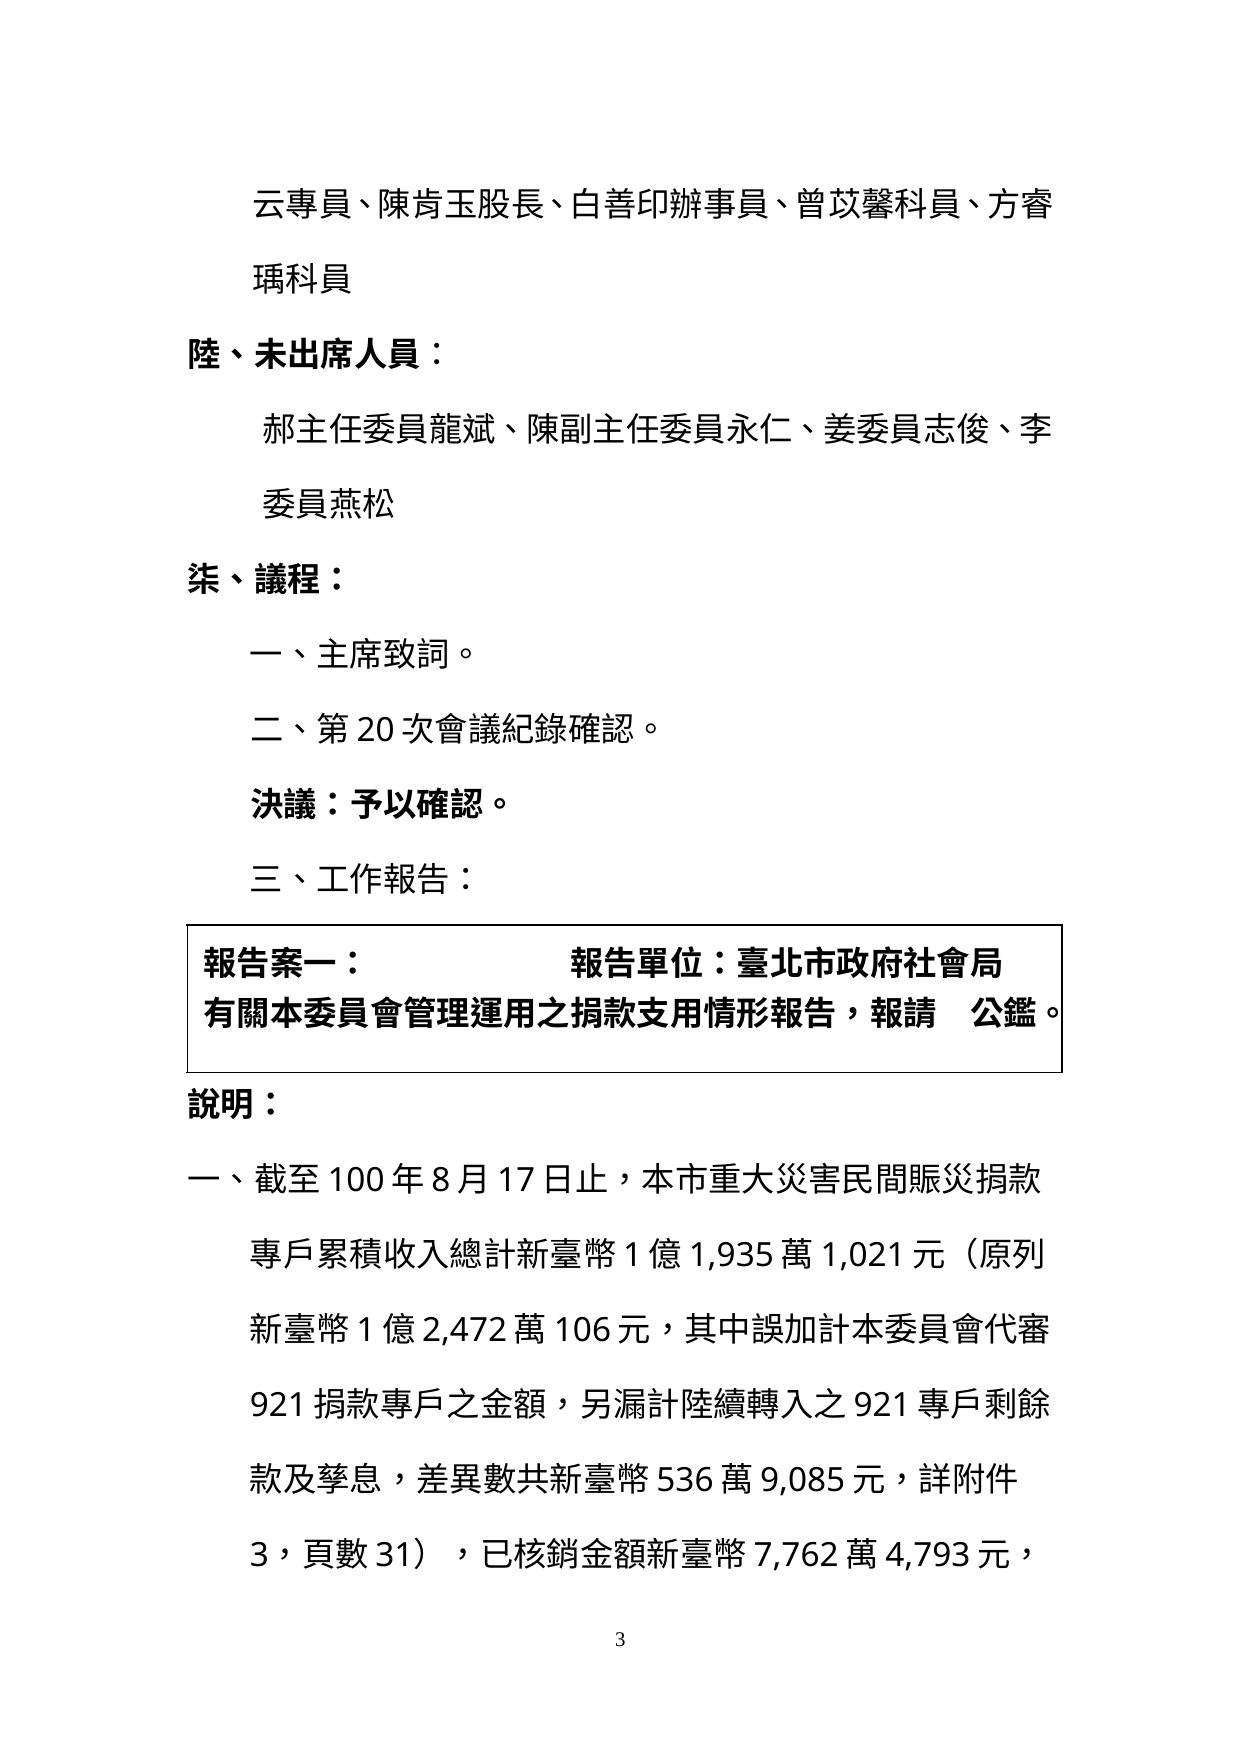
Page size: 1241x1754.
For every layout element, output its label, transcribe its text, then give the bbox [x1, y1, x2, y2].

text 報告案一： 報告單位：臺北市政府社會局 [203, 933, 1046, 985]
text 說明： [187, 1073, 1053, 1139]
text 柒、議程： [187, 539, 1053, 614]
text 云專員、陳肯玉股長、白善印辦事員、曾苡馨科員、方睿瑀科員 [252, 164, 1053, 314]
text 郝主任委員龍斌、陳副主任委員永仁、姜委員志俊、李委員燕松 [262, 389, 1053, 539]
text 二、第20次會議紀錄確認。 [250, 689, 1053, 764]
text 決議：予以確認。 [250, 764, 1053, 839]
text 一、主席致詞。 [187, 614, 1053, 689]
text 三、工作報告： [187, 839, 1053, 914]
text 陸、未出席人員： [187, 314, 1053, 389]
text 有關本委員會管理運用之捐款支用情形報告，報請 公鑑。 [203, 985, 1046, 1035]
text 一、截至100年8月17日止，本市重大災害民間賑災捐款專戶累積收入總計新臺幣1億1,935萬1,021元（原列新臺幣1億2,472萬106元，其中誤加計本委員會代審921捐款專戶之金額，另漏計陸續轉入之921專戶剩餘款及孳息，差異數共新臺幣536萬9,085元，詳附件3，頁數31），已核銷金額新臺幣7,762萬4,793元， [187, 1139, 1053, 1589]
